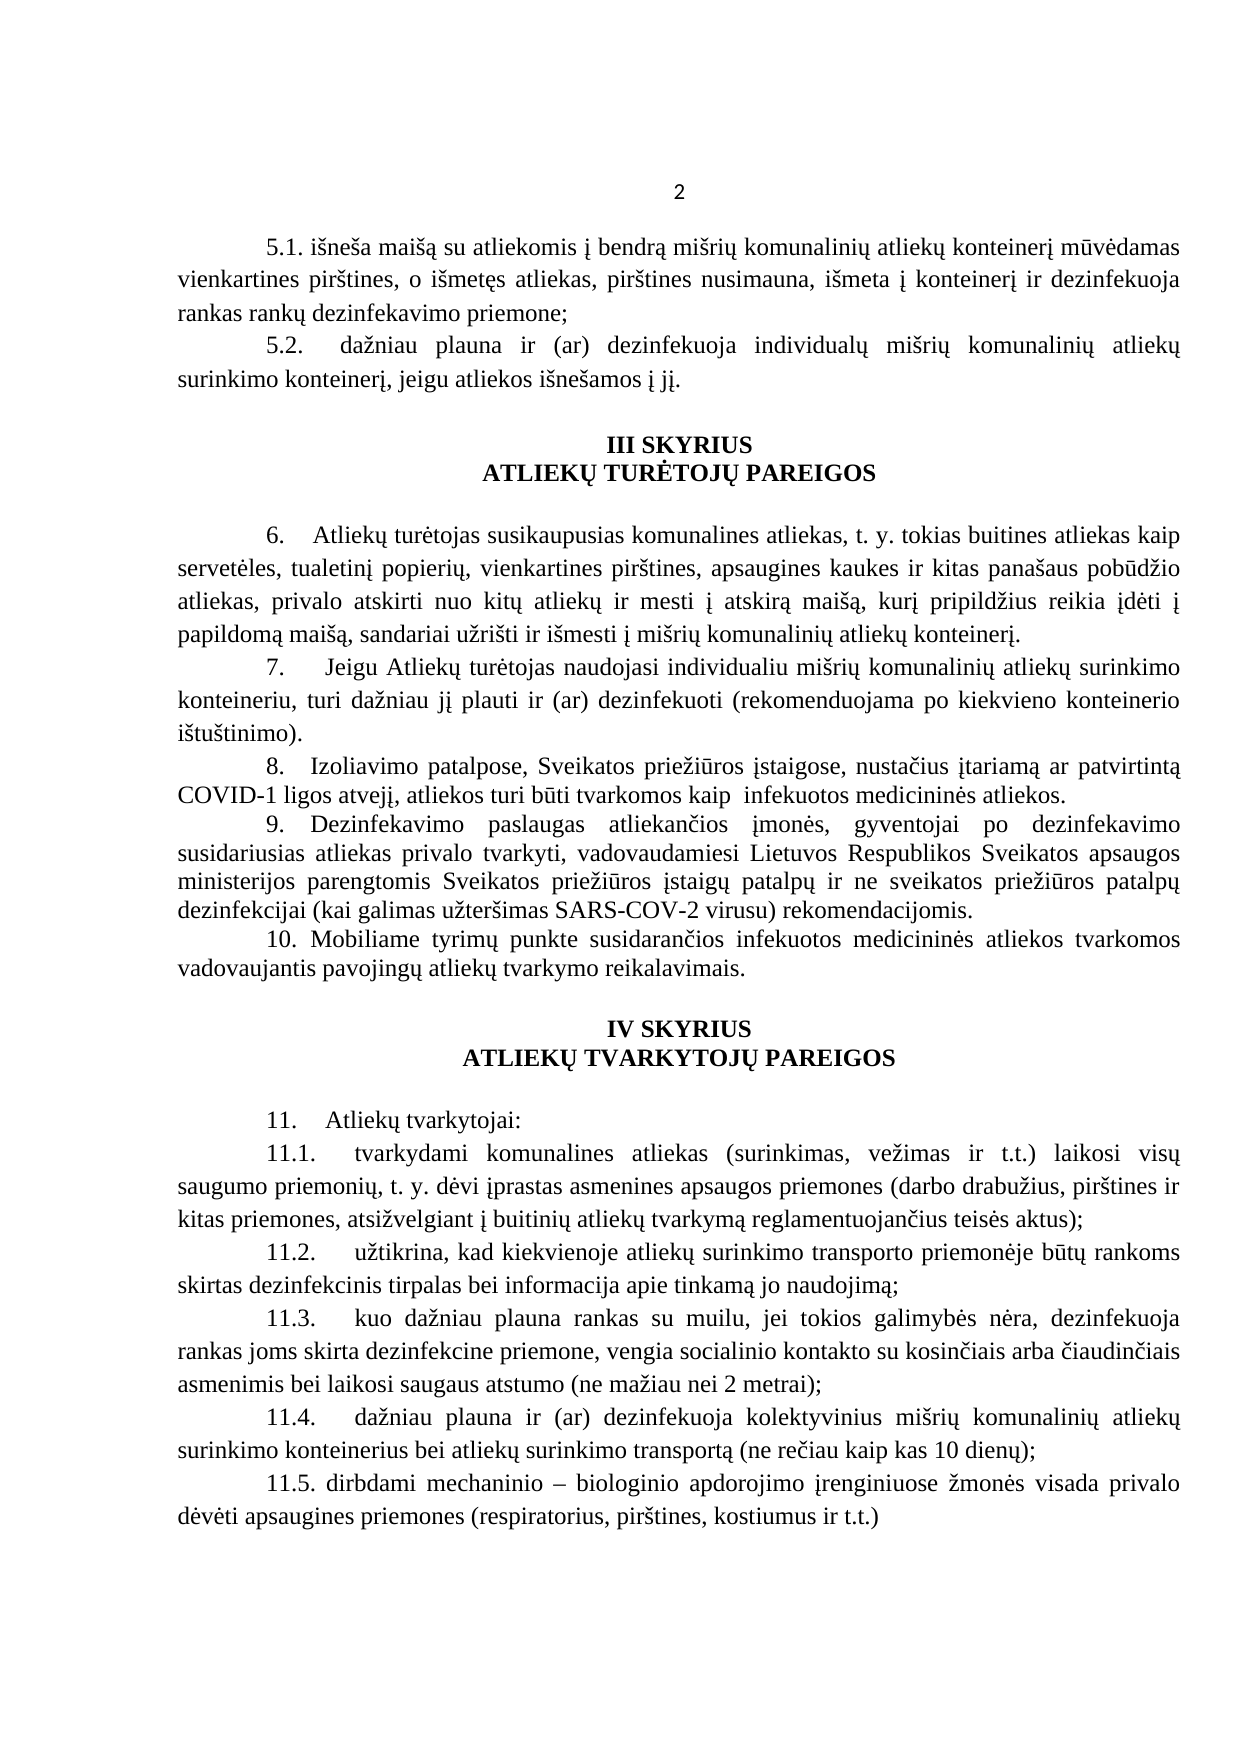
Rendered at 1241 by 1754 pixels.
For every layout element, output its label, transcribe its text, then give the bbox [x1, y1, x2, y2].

text ATLIEKŲ TVARKYTOJŲ PAREIGOS [177, 1043, 1181, 1072]
text 7. Jeigu Atliekų turėtojas naudojasi individualiu mišrių komunalinių atliekų surinkimo konteineriu, turi dažniau jį plauti ir (ar) dezinfekuoti (rekomenduojama po kiekvieno konteinerio ištuštinimo). [177, 652, 1181, 747]
text 5.1. išneša maišą su atliekomis į bendrą mišrių komunalinių atliekų konteinerį mūvėdamas vienkartines pirštines, o išmetęs atliekas, pirštines nusimauna, išmeta į konteinerį ir dezinfekuoja rankas rankų dezinfekavimo priemone; [177, 232, 1181, 326]
text 11.2. užtikrina, kad kiekvienoje atliekų surinkimo transporto priemonėje būtų rankoms skirtas dezinfekcinis tirpalas bei informacija apie tinkamą jo naudojimą; [177, 1237, 1181, 1299]
text IV SKYRIUS [177, 1014, 1181, 1043]
text 11. Atliekų tvarkytojai: [177, 1105, 1181, 1134]
text 6. Atliekų turėtojas susikaupusias komunalines atliekas, t. y. tokias buitines atliekas kaip servetėles, tualetinį popierių, vienkartines pirštines, apsaugines kaukes ir kitas panašaus pobūdžio atliekas, privalo atskirti nuo kitų atliekų ir mesti į atskirą maišą, kurį pripildžius reikia įdėti į papildomą maišą, sandariai užrišti ir išmesti į mišrių komunalinių atliekų konteinerį. [177, 520, 1181, 648]
text 9. Dezinfekavimo paslaugas atliekančios įmonės, gyventojai po dezinfekavimo susidariusias atliekas privalo tvarkyti, vadovaudamiesi Lietuvos Respublikos Sveikatos apsaugos ministerijos parengtomis Sveikatos priežiūros įstaigų patalpų ir ne sveikatos priežiūros patalpų dezinfekcijai (kai galimas užteršimas SARS-COV-2 virusu) rekomendacijomis. [177, 809, 1181, 924]
text 11.5. dirbdami mechaninio – biologinio apdorojimo įrenginiuose žmonės visada privalo dėvėti apsaugines priemones (respiratorius, pirštines, kostiumus ir t.t.) [177, 1468, 1181, 1530]
text 11.3. kuo dažniau plauna rankas su muilu, jei tokios galimybės nėra, dezinfekuoja rankas joms skirta dezinfekcine priemone, vengia socialinio kontakto su kosinčiais arba čiaudinčiais asmenimis bei laikosi saugaus atstumo (ne mažiau nei 2 metrai); [177, 1303, 1181, 1398]
text 11.4. dažniau plauna ir (ar) dezinfekuoja kolektyvinius mišrių komunalinių atliekų surinkimo konteinerius bei atliekų surinkimo transportą (ne rečiau kaip kas 10 dienų); [177, 1402, 1181, 1464]
text 8. Izoliavimo patalpose, Sveikatos priežiūros įstaigose, nustačius įtariamą ar patvirtintą COVID-1 ligos atvejį, atliekos turi būti tvarkomos kaip infekuotos medicininės atliekos. [177, 751, 1181, 809]
text 11.1. tvarkydami komunalines atliekas (surinkimas, vežimas ir t.t.) laikosi visų saugumo priemonių, t. y. dėvi įprastas asmenines apsaugos priemones (darbo drabužius, pirštines ir kitas priemones, atsižvelgiant į buitinių atliekų tvarkymą reglamentuojančius teisės aktus); [177, 1138, 1181, 1233]
text 5.2. dažniau plauna ir (ar) dezinfekuoja individualų mišrių komunalinių atliekų surinkimo konteinerį, jeigu atliekos išnešamos į jį. [177, 331, 1181, 392]
text 10. Mobiliame tyrimų punkte susidarančios infekuotos medicininės atliekos tvarkomos vadovaujantis pavojingų atliekų tvarkymo reikalavimais. [177, 924, 1181, 981]
text III SKYRIUS [177, 430, 1181, 458]
text ATLIEKŲ TURĖTOJŲ PAREIGOS [177, 458, 1181, 487]
